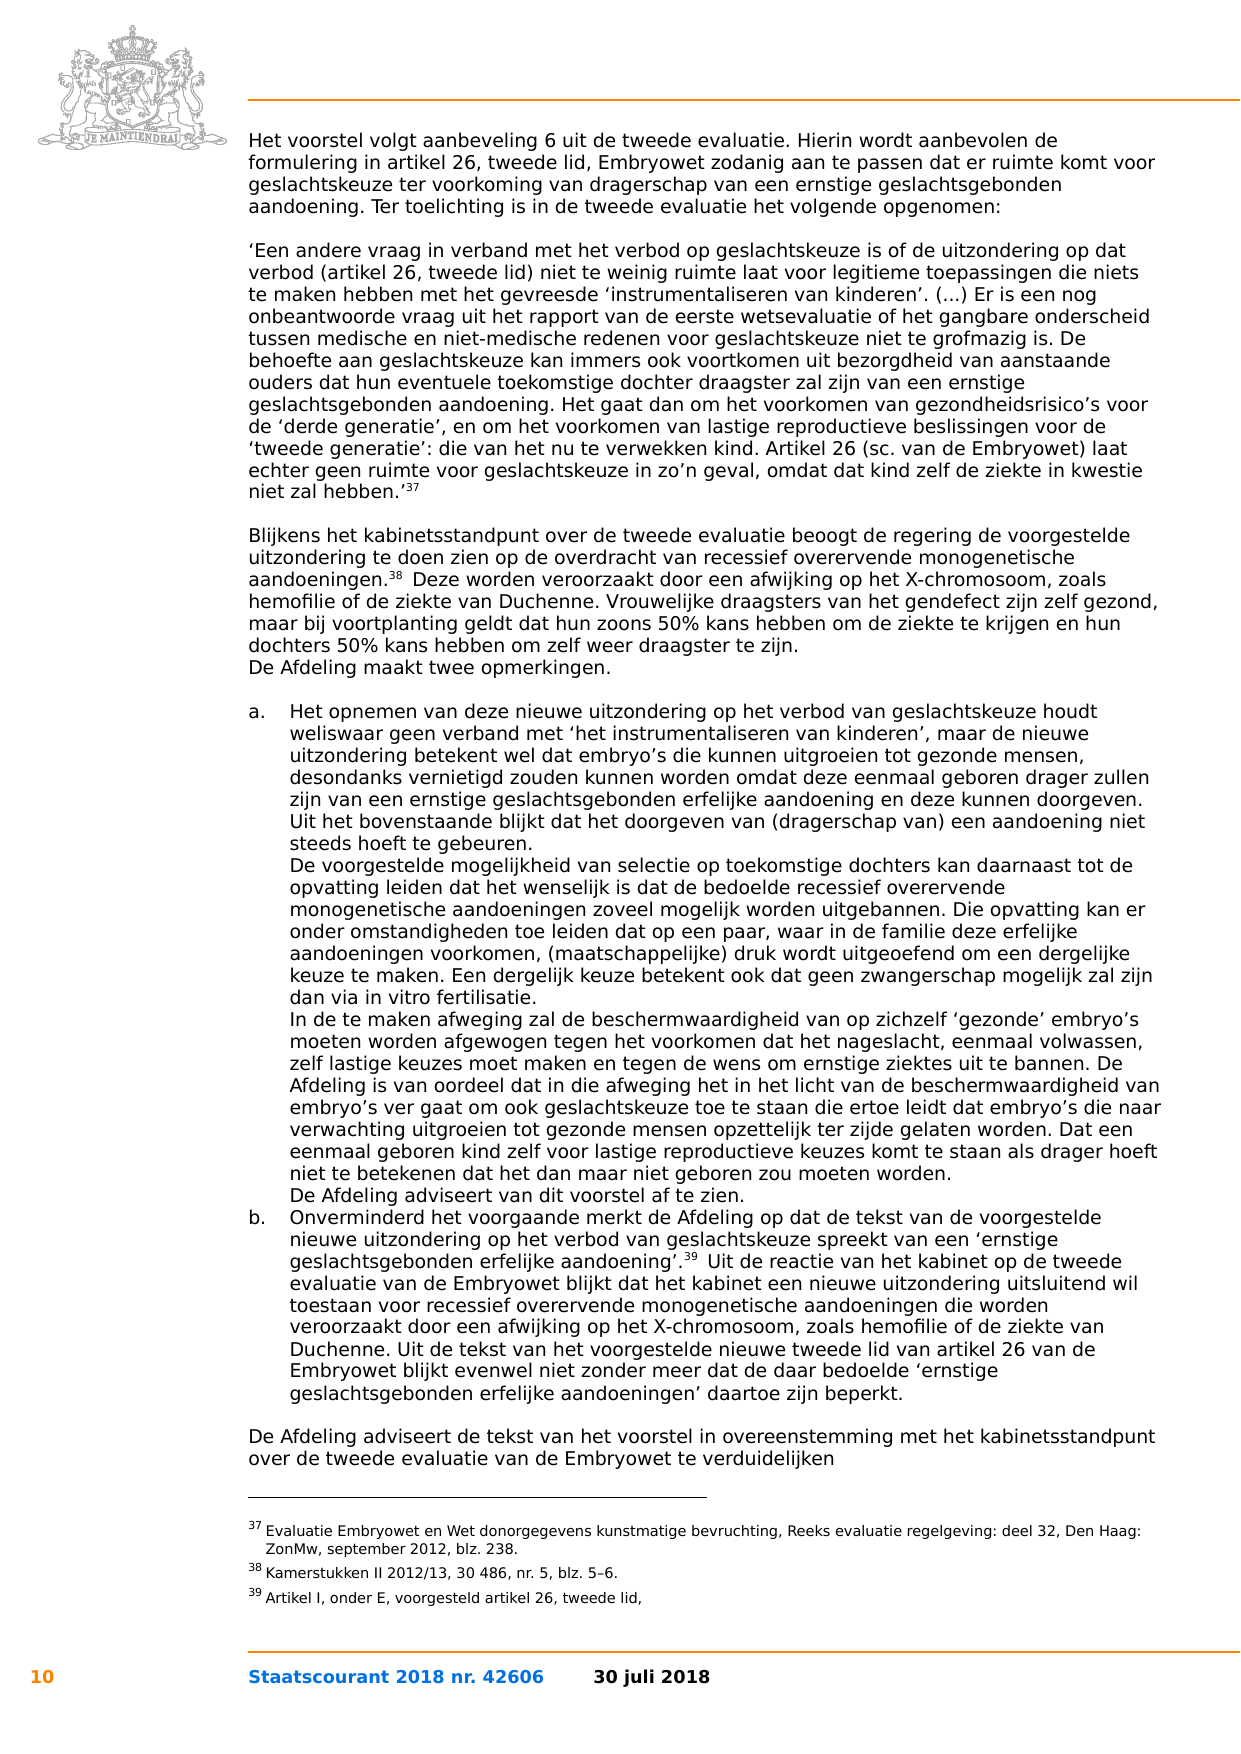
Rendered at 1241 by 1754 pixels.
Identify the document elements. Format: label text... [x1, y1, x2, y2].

text Evaluatie Embryowet en Wet donorgegevens kunstmatige bevruchting, Reeks evaluatie regelgeving: deel 32, Den Haag: ZonMw, september 2012, blz. 238. [248, 1519, 1163, 1558]
picture [38, 25, 227, 150]
text b. Onverminderd het voorgaande merkt de Afdeling op dat de tekst van de voorgestelde nieuwe uitzondering op het verbod van geslachtskeuze spreekt van een ‘ernstige geslachtsgebonden erfelijke aandoening’. Uit de reactie van het kabinet op de tweede evaluatie van de Embryowet blijkt dat het kabinet een nieuwe uitzondering uitsluitend wil toestaan voor recessief overervende monogenetische aandoeningen die worden veroorzaakt door een afwijking op het X-chromosoom, zoals hemofilie of de ziekte van Duchenne. Uit de tekst van het voorgestelde nieuwe tweede lid van artikel 26 van de Embryowet blijkt evenwel niet zonder meer dat de daar bedoelde ‘ernstige geslachtsgebonden erfelijke aandoeningen’ daartoe zijn beperkt. [248, 1207, 1163, 1404]
text ‘Een andere vraag in verband met het verbod op geslachtskeuze is of de uitzondering op dat verbod (artikel 26, tweede lid) niet te weinig ruimte laat voor legitieme toepassingen die niets te maken hebben met het gevreesde ‘instrumentaliseren van kinderen’. (...) Er is een nog onbeantwoorde vraag uit het rapport van de eerste wetsevaluatie of het gangbare onderscheid tussen medische en niet-medische redenen voor geslachtskeuze niet te grofmazig is. De behoefte aan geslachtskeuze kan immers ook voortkomen uit bezorgdheid van aanstaande ouders dat hun eventuele toekomstige dochter draagster zal zijn van een ernstige geslachtsgebonden aandoening. Het gaat dan om het voorkomen van gezondheidsrisico’s voor de ‘derde generatie’, en om het voorkomen van lastige reproductieve beslissingen voor de ‘tweede generatie’: die van het nu te verwekken kind. Artikel 26 (sc. van de Embryowet) laat echter geen ruimte voor geslachtskeuze in zo’n geval, omdat dat kind zelf de ziekte in kwestie niet zal hebben.’ [248, 240, 1163, 503]
text De Afdeling maakt twee opmerkingen. [248, 657, 1163, 679]
text De voorgestelde mogelijkheid van selectie op toekomstige dochters kan daarnaast tot de opvatting leiden dat het wenselijk is dat de bedoelde recessief overervende monogenetische aandoeningen zoveel mogelijk worden uitgebannen. Die opvatting kan er onder omstandigheden toe leiden dat op een paar, waar in de familie deze erfelijke aandoeningen voorkomen, (maatschappelijke) druk wordt uitgeoefend om een dergelijke keuze te maken. Een dergelijk keuze betekent ook dat geen zwangerschap mogelijk zal zijn dan via in vitro fertilisatie. [289, 855, 1163, 1009]
text In de te maken afweging zal de beschermwaardigheid van op zichzelf ‘gezonde’ embryo’s moeten worden afgewogen tegen het voorkomen dat het nageslacht, eenmaal volwassen, zelf lastige keuzes moet maken en tegen de wens om ernstige ziektes uit te bannen. De Afdeling is van oordeel dat in die afweging het in het licht van de beschermwaardigheid van embryo’s ver gaat om ook geslachtskeuze toe te staan die ertoe leidt dat embryo’s die naar verwachting uitgroeien tot gezonde mensen opzettelijk ter zijde gelaten worden. Dat een eenmaal geboren kind zelf voor lastige reproductieve keuzes komt te staan als drager hoeft niet te betekenen dat het dan maar niet geboren zou moeten worden. [289, 1009, 1163, 1184]
text Kamerstukken II 2012/13, 30 486, nr. 5, blz. 5–6. [248, 1561, 1163, 1583]
text De Afdeling adviseert de tekst van het voorstel in overeenstemming met het kabinetsstandpunt over de tweede evaluatie van de Embryowet te verduidelijken [248, 1426, 1163, 1470]
text a. Het opnemen van deze nieuwe uitzondering op het verbod van geslachtskeuze houdt weliswaar geen verband met ‘het instrumentaliseren van kinderen’, maar de nieuwe uitzondering betekent wel dat embryo’s die kunnen uitgroeien tot gezonde mensen, desondanks vernietigd zouden kunnen worden omdat deze eenmaal geboren drager zullen zijn van een ernstige geslachtsgebonden erfelijke aandoening en deze kunnen doorgeven. Uit het bovenstaande blijkt dat het doorgeven van (dragerschap van) een aandoening niet steeds hoeft te gebeuren. [248, 701, 1163, 855]
text Het voorstel volgt aanbeveling 6 uit de tweede evaluatie. Hierin wordt aanbevolen de formulering in artikel 26, tweede lid, Embryowet zodanig aan te passen dat er ruimte komt voor geslachtskeuze ter voorkoming van dragerschap van een ernstige geslachtsgebonden aandoening. Ter toelichting is in de tweede evaluatie het volgende opgenomen: [248, 130, 1163, 218]
text Blijkens het kabinetsstandpunt over de tweede evaluatie beoogt de regering de voorgestelde uitzondering te doen zien op de overdracht van recessief overervende monogenetische aandoeningen. Deze worden veroorzaakt door een afwijking op het X-chromosoom, zoals hemofilie of de ziekte van Duchenne. Vrouwelijke draagsters van het gendefect zijn zelf gezond, maar bij voortplanting geldt dat hun zoons 50% kans hebben om de ziekte te krijgen en hun dochters 50% kans hebben om zelf weer draagster te zijn. [248, 525, 1163, 657]
text Artikel I, onder E, voorgesteld artikel 26, tweede lid, [248, 1586, 1163, 1608]
text De Afdeling adviseert van dit voorstel af te zien. [289, 1184, 1163, 1207]
